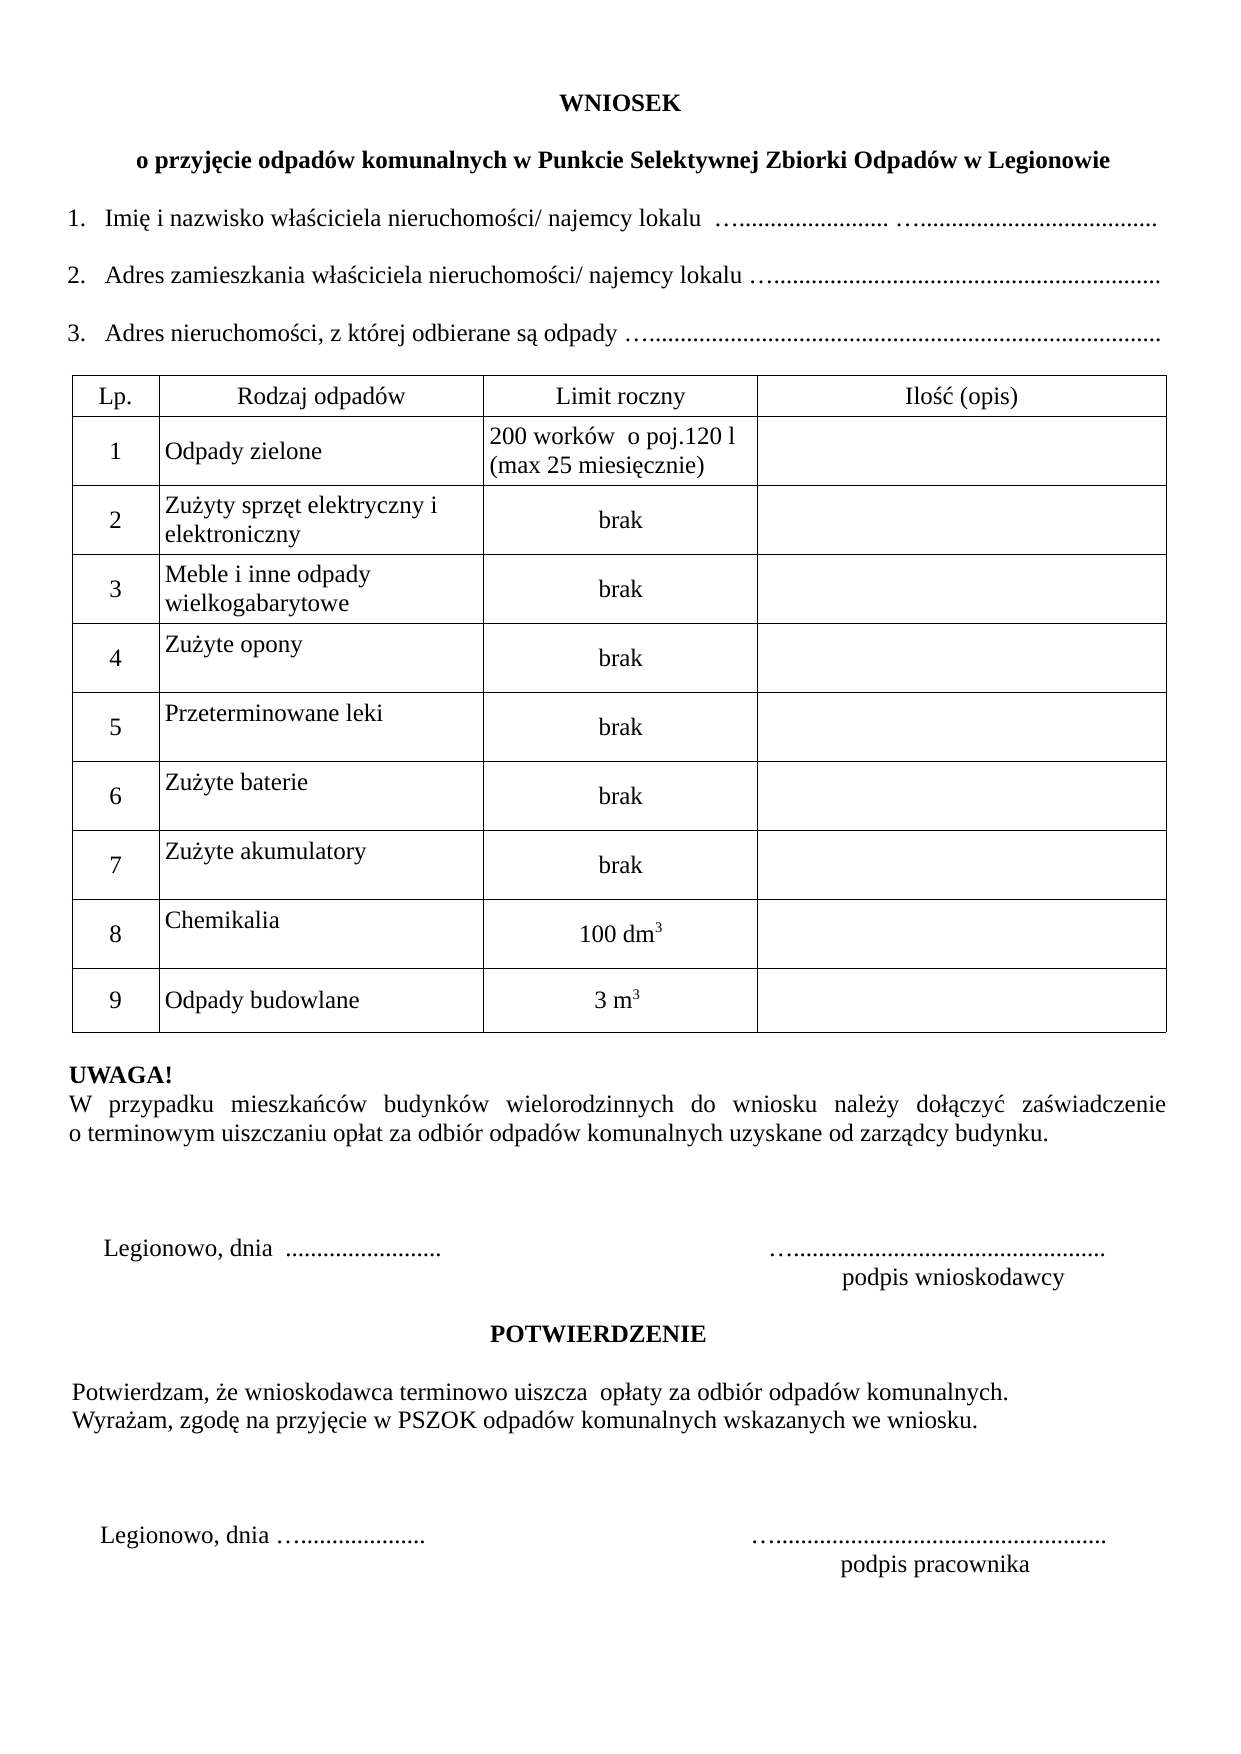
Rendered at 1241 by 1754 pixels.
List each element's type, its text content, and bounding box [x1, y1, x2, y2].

table_header Rodzaj odpadów [160, 376, 483, 416]
table_cell [758, 831, 1166, 899]
list Imię i nazwisko właściciela nieruchomości/ najemcy lokalu …........................ …...................................... [67, 203, 1211, 232]
text Legionowo, dnia ….................... …..................................................... [100, 1520, 1167, 1549]
table_header Limit roczny [484, 376, 757, 416]
table_cell Odpady budowlane [160, 969, 483, 1032]
text podpis pracownika [840, 1549, 1167, 1578]
table_cell Zużyty sprzęt elektryczny i elektroniczny [160, 486, 483, 554]
table_cell 100 dm3 [484, 900, 757, 968]
table_cell [758, 900, 1166, 968]
list Adres nieruchomości, z której odbierane są odpady ….................................................................................. [67, 318, 1211, 347]
table_cell 8 [73, 900, 159, 968]
text Wyrażam, zgodę na przyjęcie w PSZOK odpadów komunalnych wskazanych we wniosku. [72, 1405, 1167, 1434]
text POTWIERDZENIE [29, 1319, 1167, 1348]
table_header Ilość (opis) [758, 376, 1166, 416]
table_cell brak [484, 486, 757, 554]
table_cell brak [484, 555, 757, 623]
list Adres zamieszkania właściciela nieruchomości/ najemcy lokalu ….............................................................. [67, 260, 1211, 289]
table_cell brak [484, 693, 757, 761]
table_cell Zużyte opony [160, 624, 483, 692]
text Legionowo, dnia ......................... ….................................................. podpis wnioskodawcy [29, 1233, 1167, 1290]
table_cell 1 [73, 417, 159, 485]
table_cell Zużyte baterie [160, 762, 483, 830]
table_cell 3 [73, 555, 159, 623]
table_cell [758, 693, 1166, 761]
table_cell 200 worków o poj.120 l (max 25 miesięcznie) [484, 417, 757, 485]
table_cell [758, 624, 1166, 692]
table_cell [758, 969, 1166, 1032]
table_cell 9 [73, 969, 159, 1032]
table_cell 5 [73, 693, 159, 761]
text o przyjęcie odpadów komunalnych w Punkcie Selektywnej Zbiorki Odpadów w Legionowie [29, 145, 1211, 174]
table_cell brak [484, 831, 757, 899]
table_cell brak [484, 762, 757, 830]
table_header Lp. [73, 376, 159, 416]
text WNIOSEK [29, 88, 1211, 117]
text Potwierdzam, że wnioskodawca terminowo uiszcza opłaty za odbiór odpadów komunalnych. [72, 1377, 1167, 1405]
table_cell Odpady zielone [160, 417, 483, 485]
table_cell 7 [73, 831, 159, 899]
text W przypadku mieszkańców budynków wielorodzinnych do wniosku należy dołączyć zaświadczenie o terminowym uiszczaniu opłat za odbiór odpadów komunalnych uzyskane od zarządcy budynku. [68, 1089, 1167, 1147]
table_cell Chemikalia [160, 900, 483, 968]
table_cell Przeterminowane leki [160, 693, 483, 761]
table_cell [758, 555, 1166, 623]
text UWAGA! [68, 1060, 1167, 1089]
table_cell 3 m3 [484, 969, 757, 1032]
table_cell [758, 762, 1166, 830]
table_cell [758, 486, 1166, 554]
table_cell Zużyte akumulatory [160, 831, 483, 899]
table_cell 6 [73, 762, 159, 830]
table_cell brak [484, 624, 757, 692]
table_cell 4 [73, 624, 159, 692]
table_cell Meble i inne odpady wielkogabarytowe [160, 555, 483, 623]
table_cell 2 [73, 486, 159, 554]
table_cell [758, 417, 1166, 485]
